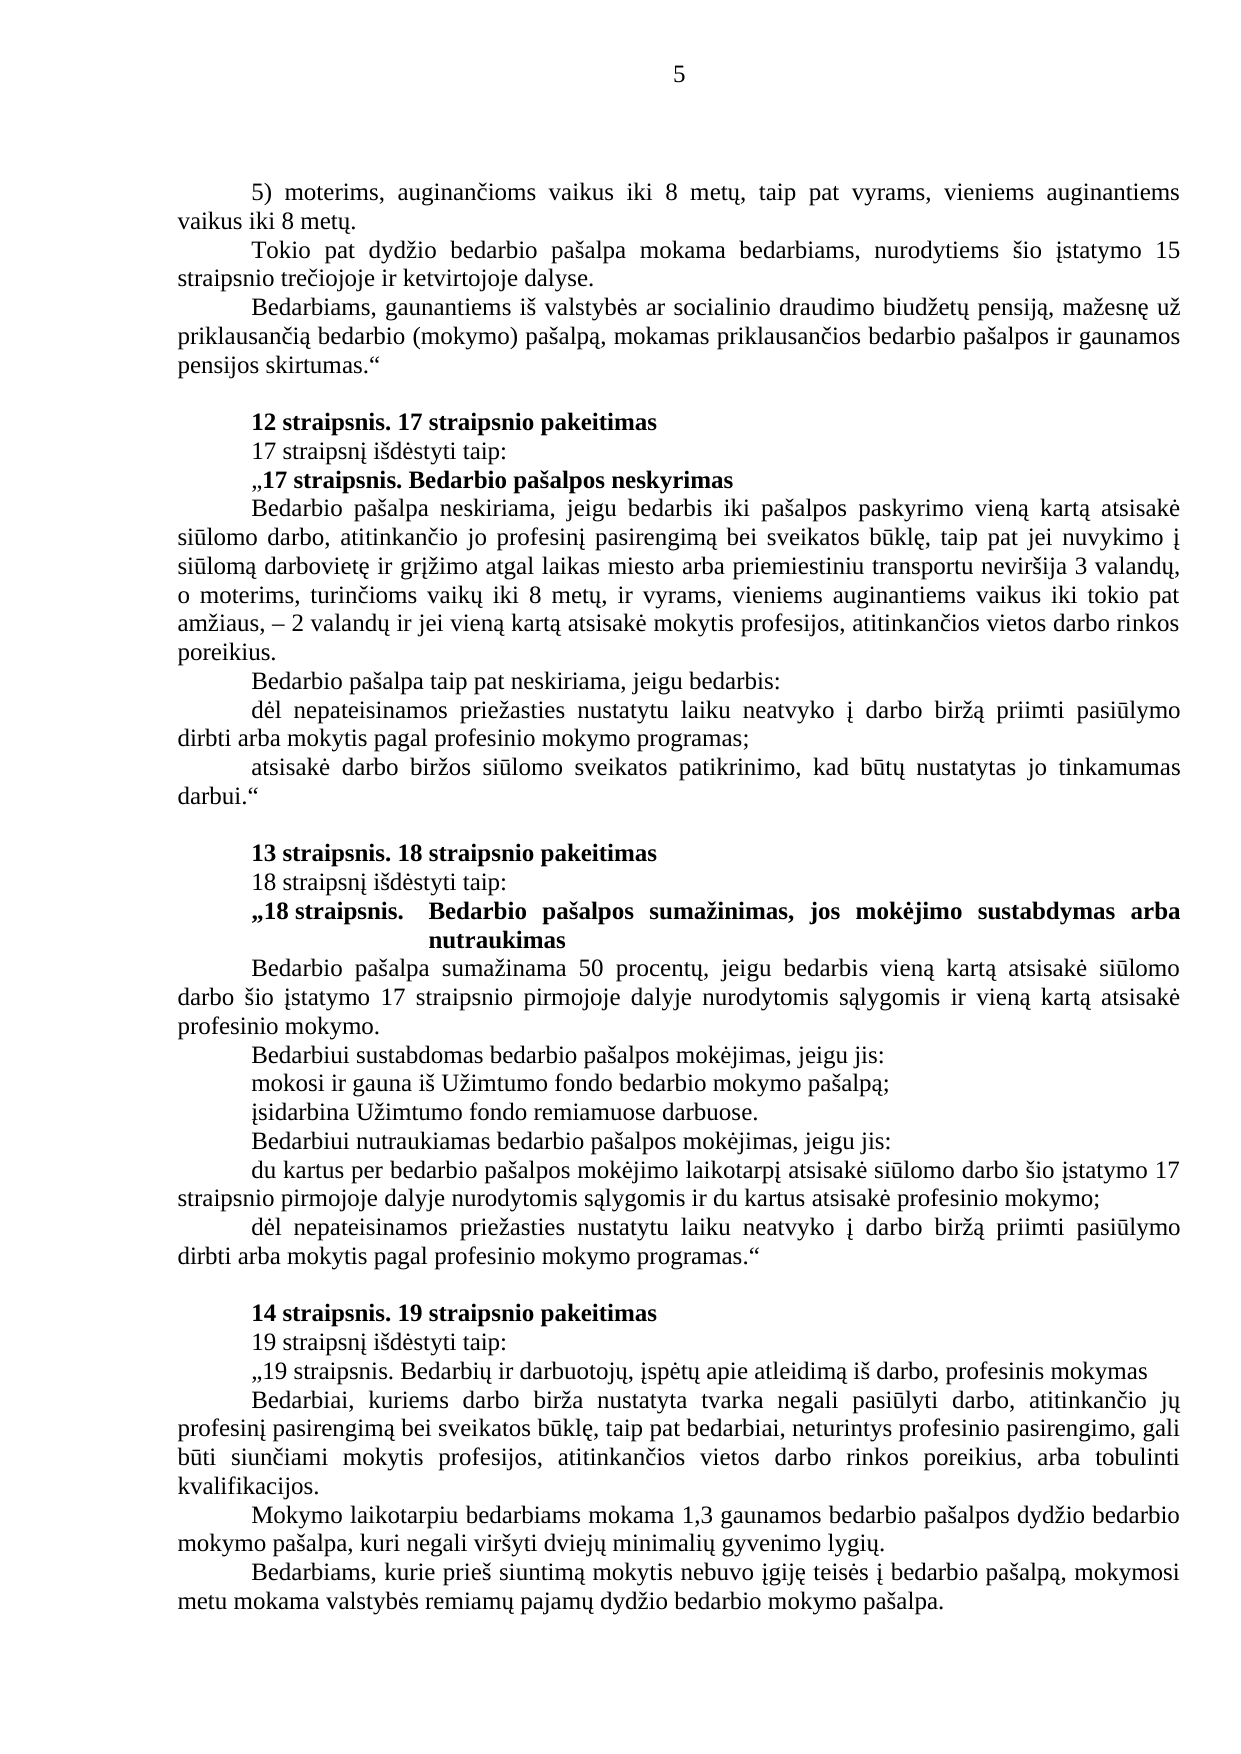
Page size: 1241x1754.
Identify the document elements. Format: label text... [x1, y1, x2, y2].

text įsidarbina Užimtumo fondo remiamuose darbuose. [177, 1097, 1181, 1126]
text 12 straipsnis. 17 straipsnio pakeitimas [177, 407, 1181, 436]
text du kartus per bedarbio pašalpos mokėjimo laikotarpį atsisakė siūlomo darbo šio įstatymo 17 straipsnio pirmojoje dalyje nurodytomis sąlygomis ir du kartus atsisakė profesinio mokymo; [177, 1155, 1181, 1212]
text 14 straipsnis. 19 straipsnio pakeitimas [177, 1298, 1181, 1327]
text Bedarbiui nutraukiamas bedarbio pašalpos mokėjimas, jeigu jis: [177, 1126, 1181, 1155]
text atsisakė darbo biržos siūlomo sveikatos patikrinimo, kad būtų nustatytas jo tinkamumas darbui.“ [177, 752, 1181, 810]
text Bedarbiams, kurie prieš siuntimą mokytis nebuvo įgiję teisės į bedarbio pašalpą, mokymosi metu mokama valstybės remiamų pajamų dydžio bedarbio mokymo pašalpa. [177, 1557, 1181, 1615]
text Bedarbiai, kuriems darbo birža nustatyta tvarka negali pasiūlyti darbo, atitinkančio jų profesinį pasirengimą bei sveikatos būklę, taip pat bedarbiai, neturintys profesinio pasirengimo, gali būti siunčiami mokytis profesijos, atitinkančios vietos darbo rinkos poreikius, arba tobulinti kvalifikacijos. [177, 1385, 1181, 1500]
text „18 straipsnis. Bedarbio pašalpos sumažinimas, jos mokėjimo sustabdymas arba nutraukimas [251, 896, 1181, 953]
text dėl nepateisinamos priežasties nustatytu laiku neatvyko į darbo biržą priimti pasiūlymo dirbti arba mokytis pagal profesinio mokymo programas; [177, 695, 1181, 752]
text 18 straipsnį išdėstyti taip: [177, 867, 1181, 896]
text Bedarbiams, gaunantiems iš valstybės ar socialinio draudimo biudžetų pensiją, mažesnę už priklausančią bedarbio (mokymo) pašalpą, mokamas priklausančios bedarbio pašalpos ir gaunamos pensijos skirtumas.“ [177, 292, 1181, 378]
text Bedarbio pašalpa sumažinama 50 procentų, jeigu bedarbis vieną kartą atsisakė siūlomo darbo šio įstatymo 17 straipsnio pirmojoje dalyje nurodytomis sąlygomis ir vieną kartą atsisakė profesinio mokymo. [177, 953, 1181, 1040]
text Mokymo laikotarpiu bedarbiams mokama 1,3 gaunamos bedarbio pašalpos dydžio bedarbio mokymo pašalpa, kuri negali viršyti dviejų minimalių gyvenimo lygių. [177, 1500, 1181, 1557]
text 19 straipsnį išdėstyti taip: [177, 1327, 1181, 1356]
text 13 straipsnis. 18 straipsnio pakeitimas [177, 838, 1181, 867]
text 17 straipsnį išdėstyti taip: [177, 436, 1181, 465]
text Bedarbio pašalpa taip pat neskiriama, jeigu bedarbis: [177, 666, 1181, 695]
text mokosi ir gauna iš Užimtumo fondo bedarbio mokymo pašalpą; [177, 1068, 1181, 1097]
text „19 straipsnis. Bedarbių ir darbuotojų, įspėtų apie atleidimą iš darbo, profesinis mokymas [177, 1356, 1181, 1385]
text „17 straipsnis. Bedarbio pašalpos neskyrimas [177, 465, 1181, 493]
text Bedarbio pašalpa neskiriama, jeigu bedarbis iki pašalpos paskyrimo vieną kartą atsisakė siūlomo darbo, atitinkančio jo profesinį pasirengimą bei sveikatos būklę, taip pat jei nuvykimo į siūlomą darbovietę ir grįžimo atgal laikas miesto arba priemiestiniu transportu neviršija 3 valandų, o moterims, turinčioms vaikų iki 8 metų, ir vyrams, vieniems auginantiems vaikus iki tokio pat amžiaus, – 2 valandų ir jei vieną kartą atsisakė mokytis profesijos, atitinkančios vietos darbo rinkos poreikius. [177, 493, 1181, 666]
text Bedarbiui sustabdomas bedarbio pašalpos mokėjimas, jeigu jis: [177, 1040, 1181, 1068]
text dėl nepateisinamos priežasties nustatytu laiku neatvyko į darbo biržą priimti pasiūlymo dirbti arba mokytis pagal profesinio mokymo programas.“ [177, 1212, 1181, 1270]
text Tokio pat dydžio bedarbio pašalpa mokama bedarbiams, nurodytiems šio įstatymo 15 straipsnio trečiojoje ir ketvirtojoje dalyse. [177, 235, 1181, 292]
text 5) moterims, auginančioms vaikus iki 8 metų, taip pat vyrams, vieniems auginantiems vaikus iki 8 metų. [177, 177, 1181, 235]
